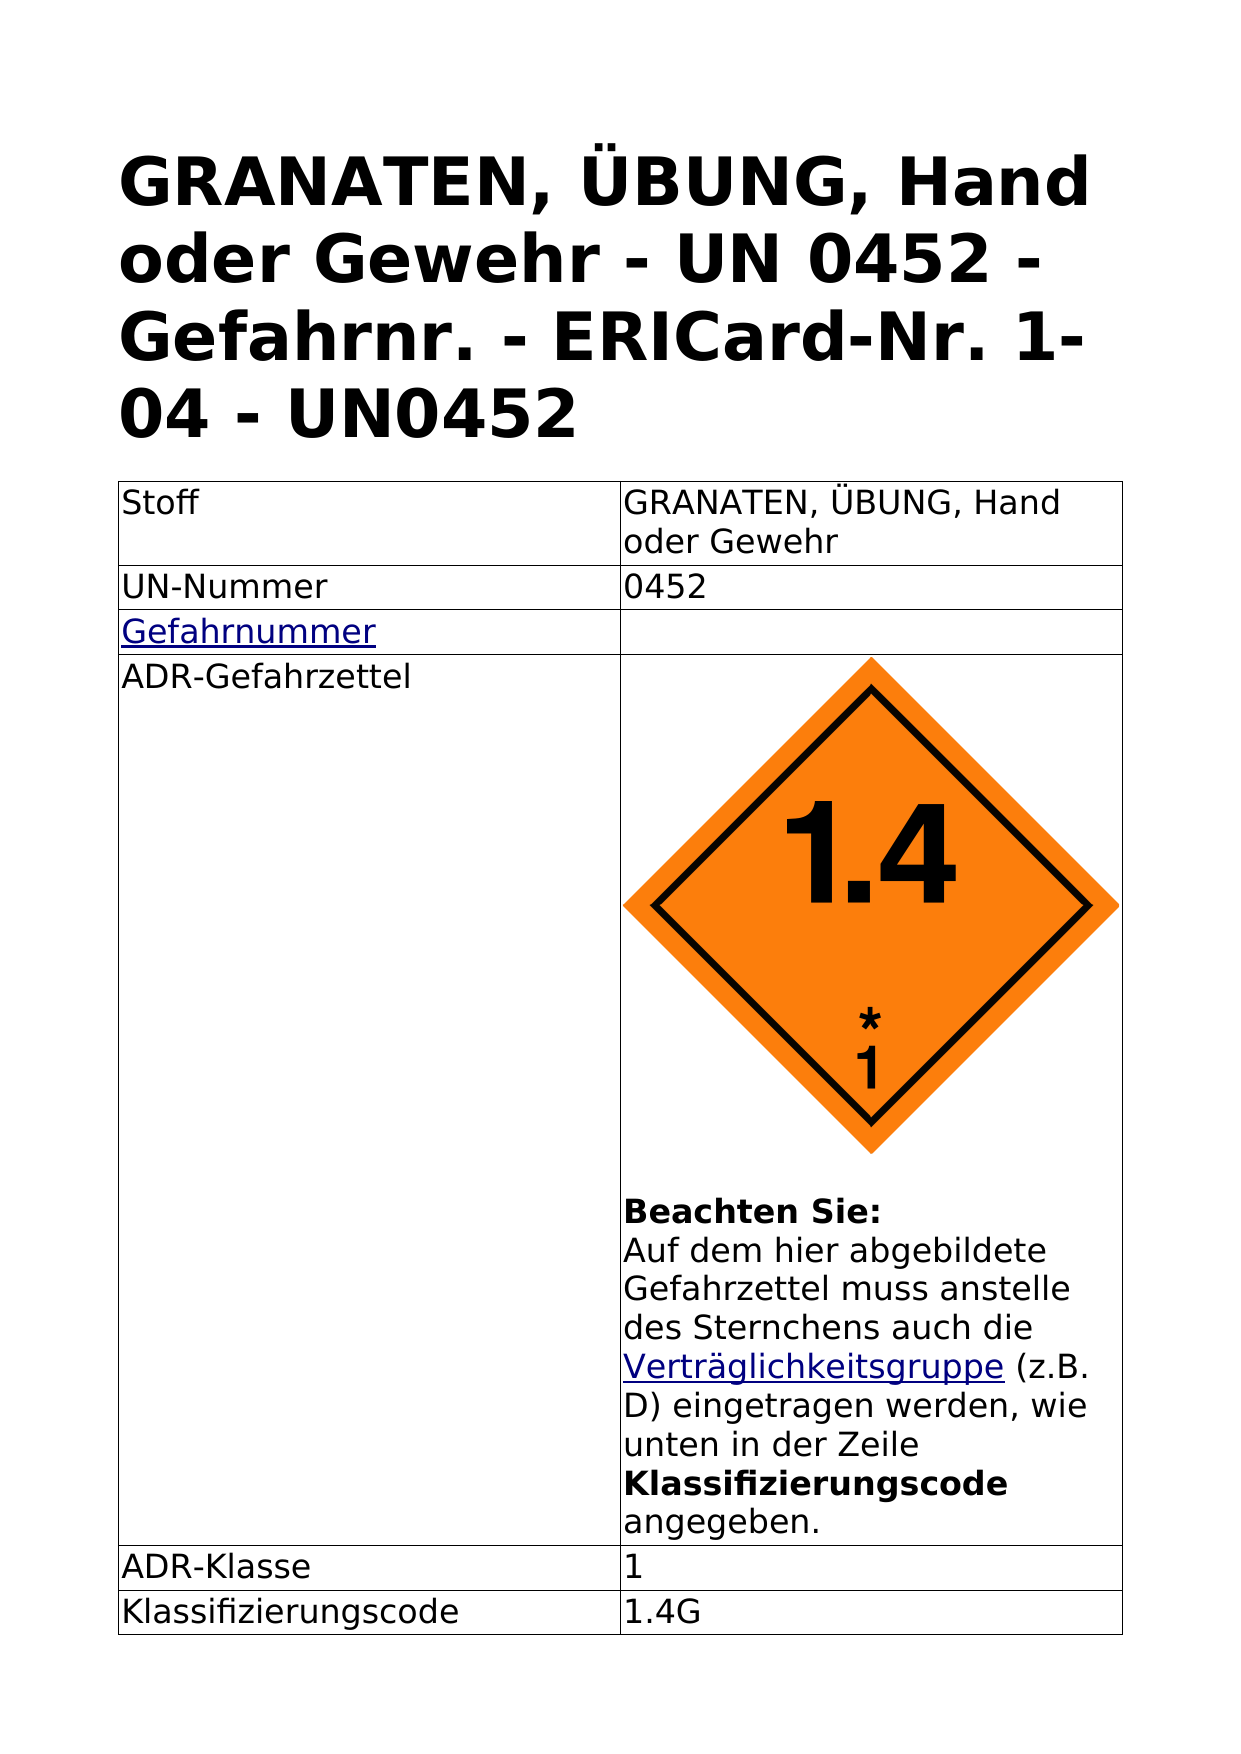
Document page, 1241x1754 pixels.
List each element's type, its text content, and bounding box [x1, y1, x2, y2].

table_cell 0452 [621, 566, 1122, 609]
table_header GRANATEN, ÜBUNG, Hand oder Gewehr [621, 482, 1122, 564]
table_cell Klassifizierungscode [119, 1591, 620, 1634]
table_cell Beachten Sie: Auf dem hier abgebildete Gefahrzettel muss anstelle des Sternchens auch die Verträglichkeitsgruppe (z.B. D) eingetragen werden, wie unten in der Zeile Klassifizierungscode angegeben. [621, 655, 1122, 1545]
table_cell ADR-Klasse [119, 1546, 620, 1589]
picture [622, 657, 1120, 1154]
table_header Stoff [119, 482, 620, 564]
table_cell 1.4G [621, 1591, 1122, 1634]
table_cell UN-Nummer [119, 566, 620, 609]
subtitle GRANATEN, ÜBUNG, Hand oder Gewehr - UN 0452 - Gefahrnr. - ERICard-Nr. 1-04 - UN0452 [118, 143, 1122, 453]
table_cell ADR-Gefahrzettel [119, 655, 620, 1545]
table_cell Gefahrnummer [119, 610, 620, 654]
table_cell 1 [621, 1546, 1122, 1589]
table_cell [621, 610, 1122, 654]
